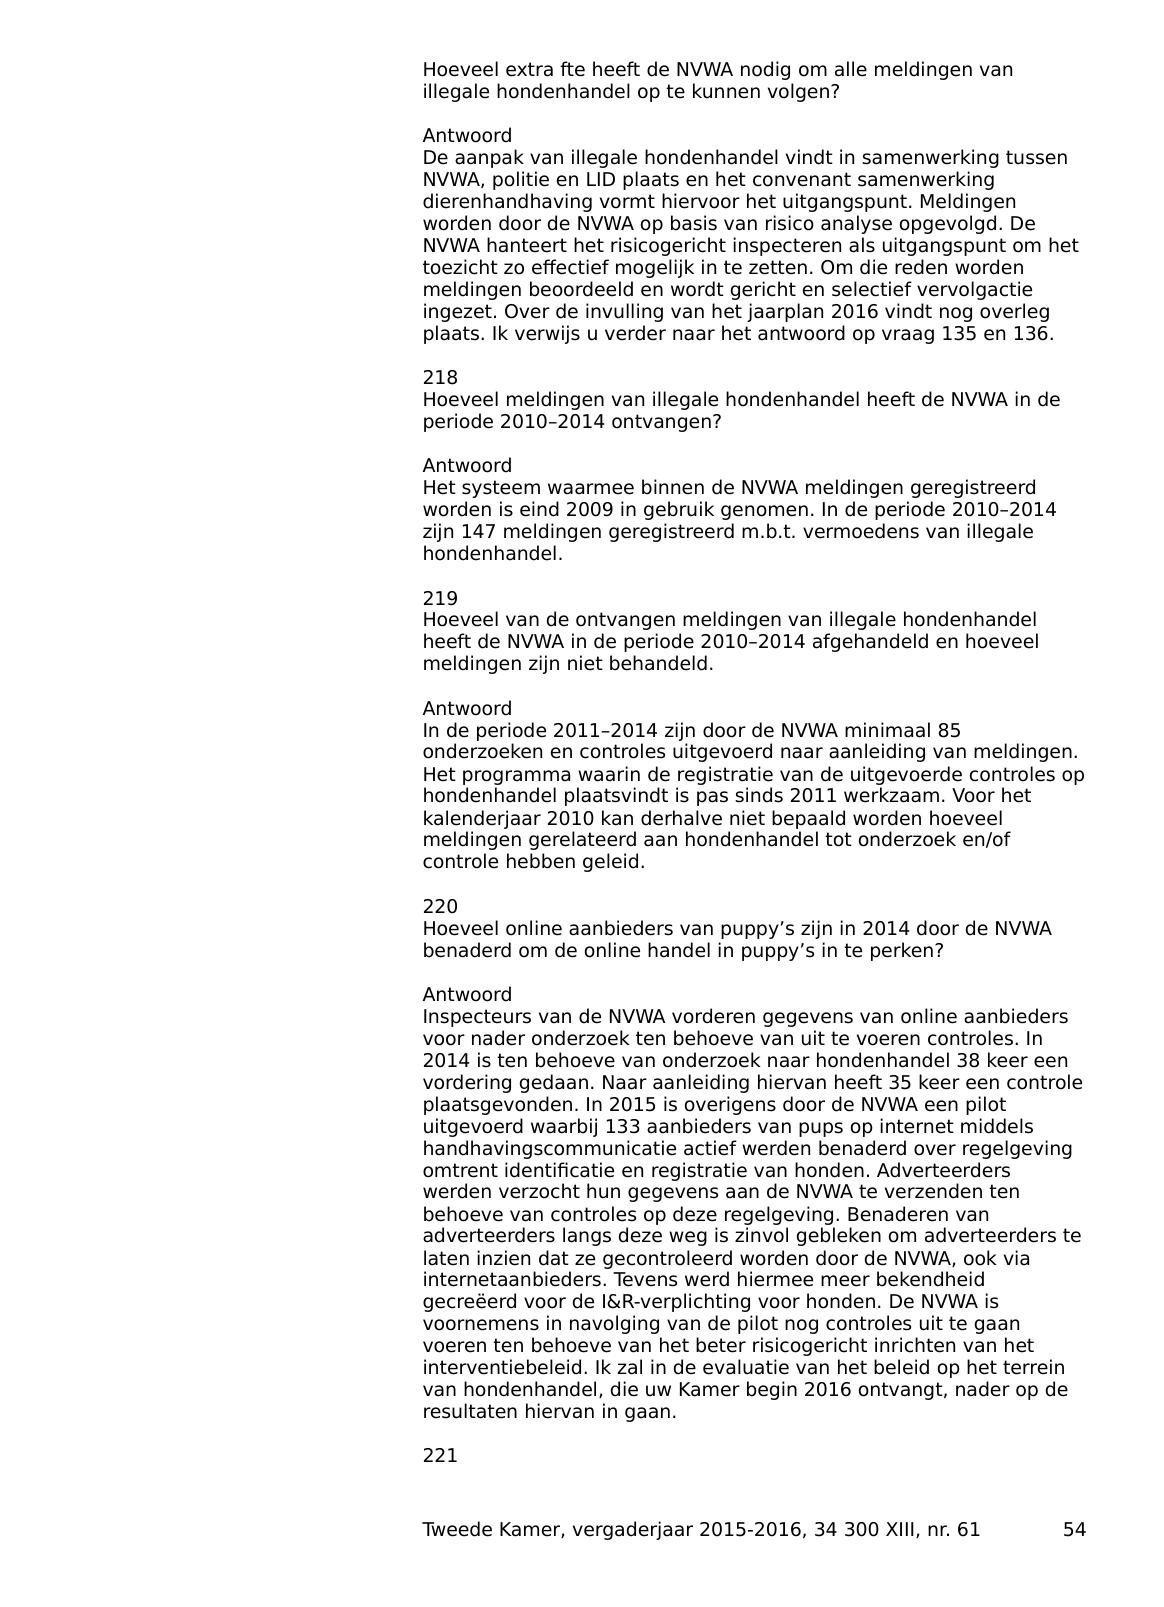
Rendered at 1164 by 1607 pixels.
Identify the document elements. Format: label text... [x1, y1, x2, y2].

text 220 [422, 896, 1087, 917]
text 221 [422, 1445, 1087, 1467]
text Antwoord [422, 984, 1087, 1006]
text Hoeveel extra fte heeft de NVWA nodig om alle meldingen van illegale hondenhandel op te kunnen volgen? [422, 59, 1087, 103]
text Antwoord [422, 455, 1087, 477]
text Hoeveel online aanbieders van puppy’s zijn in 2014 door de NVWA benaderd om de online handel in puppy’s in te perken? [422, 917, 1087, 961]
text Hoeveel van de ontvangen meldingen van illegale hondenhandel heeft de NVWA in de periode 2010–2014 afgehandeld en hoeveel meldingen zijn niet behandeld. [422, 609, 1087, 675]
text 218 [422, 367, 1087, 389]
text Antwoord [422, 125, 1087, 147]
text Antwoord [422, 697, 1087, 719]
text Inspecteurs van de NVWA vorderen gegevens van online aanbieders voor nader onderzoek ten behoeve van uit te voeren controles. In 2014 is ten behoeve van onderzoek naar hondenhandel 38 keer een vordering gedaan. Naar aanleiding hiervan heeft 35 keer een controle plaatsgevonden. In 2015 is overigens door de NVWA een pilot uitgevoerd waarbij 133 aanbieders van pups op internet middels handhavingscommunicatie actief werden benaderd over regelgeving omtrent identificatie en registratie van honden. Adverteerders werden verzocht hun gegevens aan de NVWA te verzenden ten behoeve van controles op deze regelgeving. Benaderen van adverteerders langs deze weg is zinvol gebleken om adverteerders te laten inzien dat ze gecontroleerd worden door de NVWA, ook via internetaanbieders. Tevens werd hiermee meer bekendheid gecreëerd voor de I&R-verplichting voor honden. De NVWA is voornemens in navolging van de pilot nog controles uit te gaan voeren ten behoeve van het beter risicogericht inrichten van het interventiebeleid. Ik zal in de evaluatie van het beleid op het terrein van hondenhandel, die uw Kamer begin 2016 ontvangt, nader op de resultaten hiervan in gaan. [422, 1006, 1087, 1423]
text Het systeem waarmee binnen de NVWA meldingen geregistreerd worden is eind 2009 in gebruik genomen. In de periode 2010–2014 zijn 147 meldingen geregistreerd m.b.t. vermoedens van illegale hondenhandel. [422, 477, 1087, 565]
text In de periode 2011–2014 zijn door de NVWA minimaal 85 onderzoeken en controles uitgevoerd naar aanleiding van meldingen. Het programma waarin de registratie van de uitgevoerde controles op hondenhandel plaatsvindt is pas sinds 2011 werkzaam. Voor het kalenderjaar 2010 kan derhalve niet bepaald worden hoeveel meldingen gerelateerd aan hondenhandel tot onderzoek en/of controle hebben geleid. [422, 719, 1087, 873]
text 219 [422, 587, 1087, 609]
text Hoeveel meldingen van illegale hondenhandel heeft de NVWA in de periode 2010–2014 ontvangen? [422, 389, 1087, 433]
text De aanpak van illegale hondenhandel vindt in samenwerking tussen NVWA, politie en LID plaats en het convenant samenwerking dierenhandhaving vormt hiervoor het uitgangspunt. Meldingen worden door de NVWA op basis van risico analyse opgevolgd. De NVWA hanteert het risicogericht inspecteren als uitgangspunt om het toezicht zo effectief mogelijk in te zetten. Om die reden worden meldingen beoordeeld en wordt gericht en selectief vervolgactie ingezet. Over de invulling van het jaarplan 2016 vindt nog overleg plaats. Ik verwijs u verder naar het antwoord op vraag 135 en 136. [422, 147, 1087, 345]
